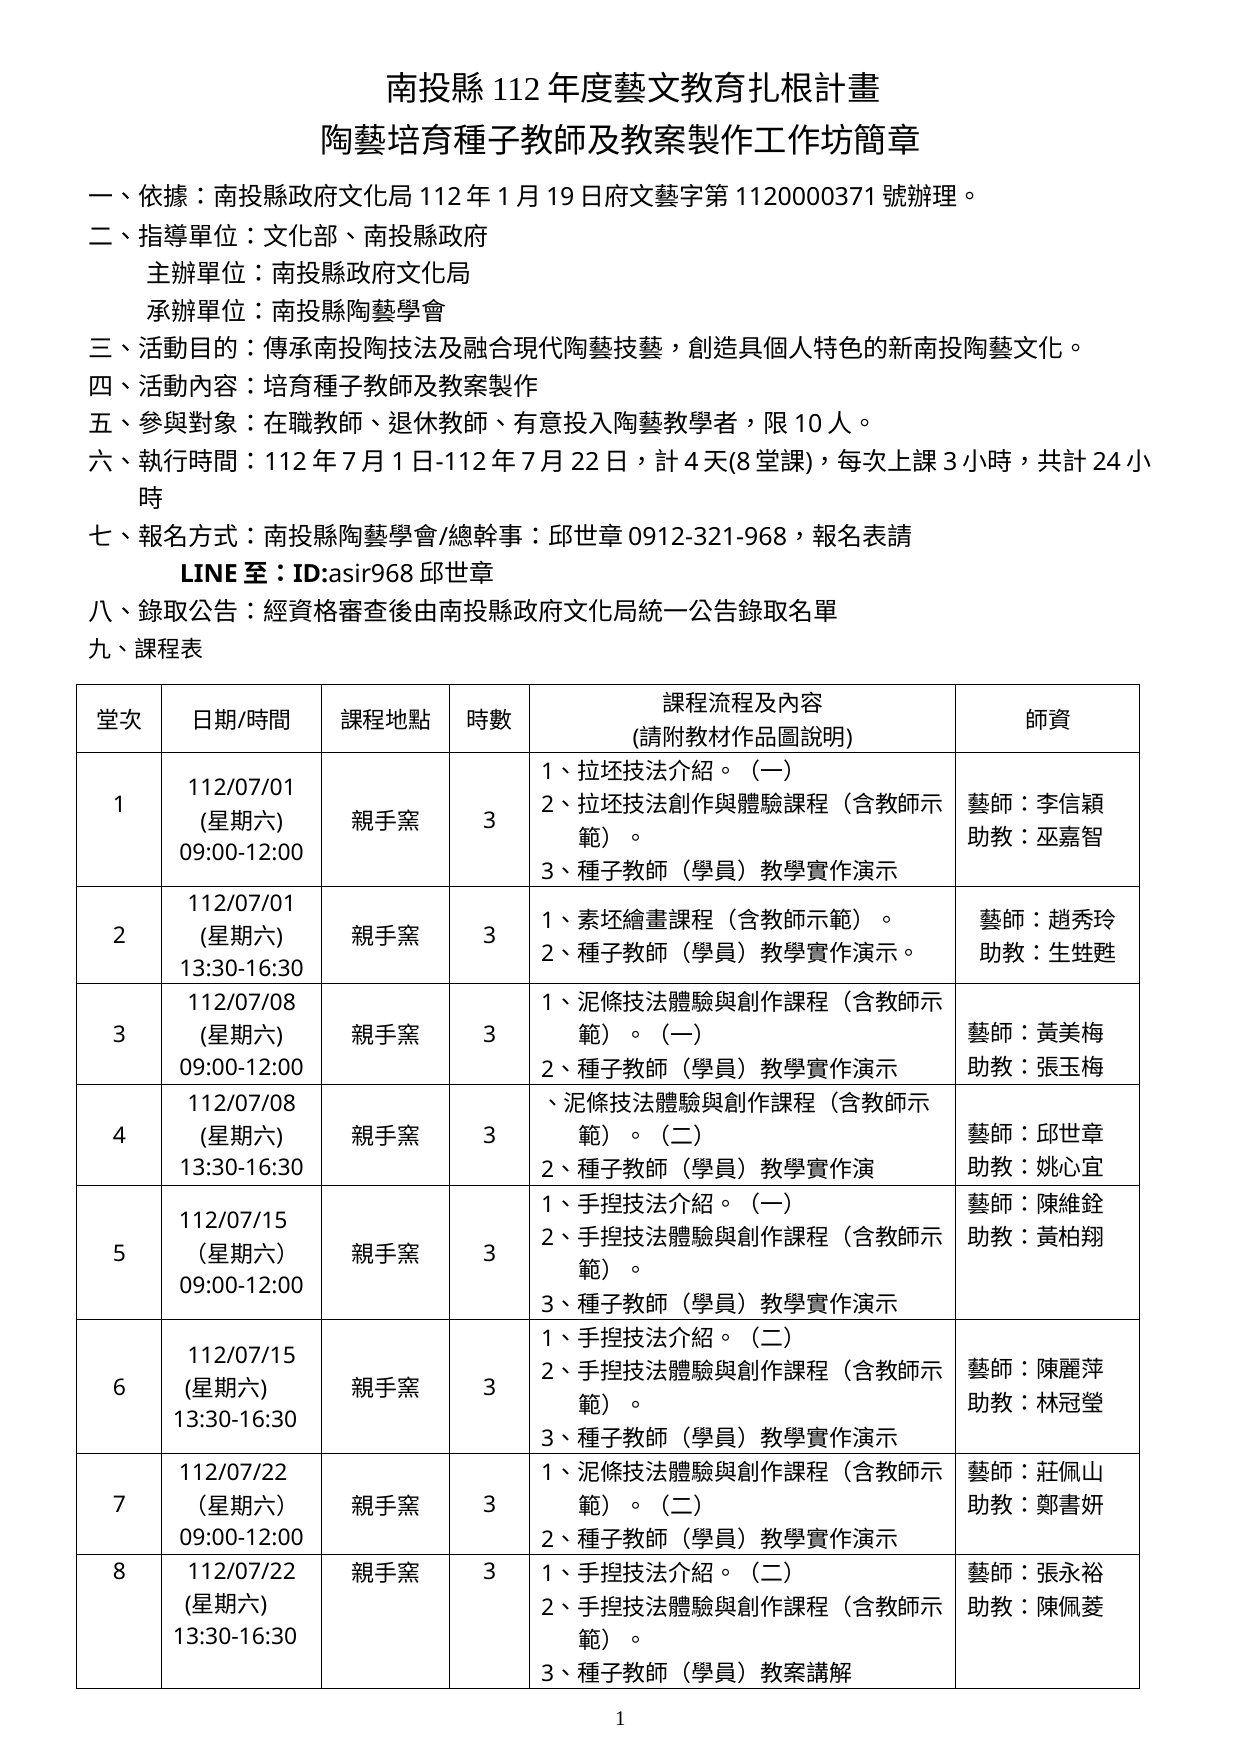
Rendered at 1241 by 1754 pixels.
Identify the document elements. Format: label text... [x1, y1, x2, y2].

table_cell 親手窯 [322, 1454, 449, 1554]
table_cell 親手窯 [322, 1085, 449, 1184]
text 四、活動內容：培育種子教師及教案製作 [89, 365, 1152, 403]
text 主辦單位：南投縣政府文化局 [146, 253, 1152, 290]
table_cell 1 [77, 753, 161, 886]
table_cell 親手窯 [322, 753, 449, 886]
table_header 堂次 [77, 685, 161, 752]
text 三、活動目的：傳承南投陶技法及融合現代陶藝技藝，創造具個人特色的新南投陶藝文化。 [89, 328, 1152, 365]
table_cell 112/07/15 (星期六) 13:30-16:30 [162, 1320, 321, 1453]
table_cell 1、泥條技法體驗與創作課程（含教師示範）。（一） 2、種子教師（學員）教學實作演示 [530, 984, 955, 1084]
table_cell 1、素坯繪畫課程（含教師示範）。 2、種子教師（學員）教學實作演示。 [530, 887, 955, 983]
table_cell 3 [450, 1186, 529, 1319]
table_cell 112/07/08 (星期六) 09:00-12:00 [162, 984, 321, 1084]
text 承辦單位：南投縣陶藝學會 [146, 290, 1152, 328]
table_cell 8 [77, 1555, 161, 1688]
table_cell 1、手揑技法介紹。（二） 2、手揑技法體驗與創作課程（含教師示範）。 3、種子教師（學員）教案講解 [530, 1555, 955, 1688]
table_cell 112/07/08 (星期六) 13:30-16:30 [162, 1085, 321, 1184]
table_cell 3 [450, 1555, 529, 1688]
table_cell 1、拉坯技法介紹。（一） 2、拉坯技法創作與體驗課程（含教師示範）。 3、種子教師（學員）教學實作演示 [530, 753, 955, 886]
table_cell 藝師：莊佩山 助教：鄭書妍 [956, 1454, 1139, 1554]
table_cell 3 [450, 984, 529, 1084]
table_cell 親手窯 [322, 984, 449, 1084]
table_cell 112/07/22 (星期六) 13:30-16:30 [162, 1555, 321, 1688]
table_cell 3 [450, 1454, 529, 1554]
table_cell 112/07/15 （星期六） 09:00-12:00 [162, 1186, 321, 1319]
table_cell 親手窯 [322, 1555, 449, 1688]
table_cell 藝師：陳維銓 助教：黃柏翔 [956, 1186, 1139, 1319]
text 南投縣112年度藝文教育扎根計畫 陶藝培育種子教師及教案製作工作坊簡章 [89, 59, 1152, 163]
table_cell 7 [77, 1454, 161, 1554]
table_cell 112/07/22 （星期六） 09:00-12:00 [162, 1454, 321, 1554]
table_cell 藝師：黃美梅 助教：張玉梅 [956, 984, 1139, 1084]
table_cell 1、手揑技法介紹。（一） 2、手揑技法體驗與創作課程（含教師示範）。 3、種子教師（學員）教學實作演示 [530, 1186, 955, 1319]
table_cell 112/07/01 (星期六) 13:30-16:30 [162, 887, 321, 983]
table_header 師資 [956, 685, 1139, 752]
table_cell 3 [450, 887, 529, 983]
text LINE至：ID:asir968邱世章 [89, 553, 1152, 590]
text 二、指導單位：文化部、南投縣政府 [89, 215, 1152, 253]
table_cell 藝師：邱世章 助教：姚心宜 [956, 1085, 1139, 1184]
table_cell 親手窯 [322, 1186, 449, 1319]
table_cell 3 [450, 753, 529, 886]
text 五、參與對象：在職教師、退休教師、有意投入陶藝教學者，限10人。 [89, 403, 1152, 440]
text 七、報名方式：南投縣陶藝學會/總幹事：邱世章0912-321-968，報名表請 [89, 515, 1152, 553]
table_cell 3 [450, 1085, 529, 1184]
table_cell 5 [77, 1186, 161, 1319]
table_header 日期/時間 [162, 685, 321, 752]
table_cell 6 [77, 1320, 161, 1453]
table_header 課程地點 [322, 685, 449, 752]
table_cell 1、泥條技法體驗與創作課程（含教師示範）。（二） 2、種子教師（學員）教學實作演示 [530, 1454, 955, 1554]
table_cell 4 [77, 1085, 161, 1184]
table_cell 3 [450, 1320, 529, 1453]
table_header 時數 [450, 685, 529, 752]
table_cell 1、手揑技法介紹。（二） 2、手揑技法體驗與創作課程（含教師示範）。 3、種子教師（學員）教學實作演示 [530, 1320, 955, 1453]
table_cell 親手窯 [322, 1320, 449, 1453]
table_cell 藝師：趙秀玲 助教：生甡甦 [956, 887, 1139, 983]
text 九、課程表 [89, 628, 1152, 665]
text 一、依據：南投縣政府文化局112年1月19日府文藝字第1120000371號辦理。 [89, 163, 1152, 215]
table_cell 藝師：張永裕 助教：陳佩菱 [956, 1555, 1139, 1688]
table_cell 3 [77, 984, 161, 1084]
table_cell 112/07/01 (星期六) 09:00-12:00 [162, 753, 321, 886]
table_cell 藝師：陳麗萍 助教：林冠瑩 [956, 1320, 1139, 1453]
table_cell 藝師：李信穎 助教：巫嘉智 [956, 753, 1139, 886]
text 八、錄取公告：經資格審查後由南投縣政府文化局統一公告錄取名單 [89, 590, 1152, 628]
table_cell 2 [77, 887, 161, 983]
text 六、執行時間：112年7月1日-112年7月22日，計4天(8堂課)，每次上課3小時，共計24小時 [89, 440, 1152, 515]
table_header 課程流程及內容 (請附教材作品圖說明) [530, 685, 955, 752]
table_cell 親手窯 [322, 887, 449, 983]
table_cell 、泥條技法體驗與創作課程（含教師示範）。（二） 2、種子教師（學員）教學實作演 [530, 1085, 955, 1184]
